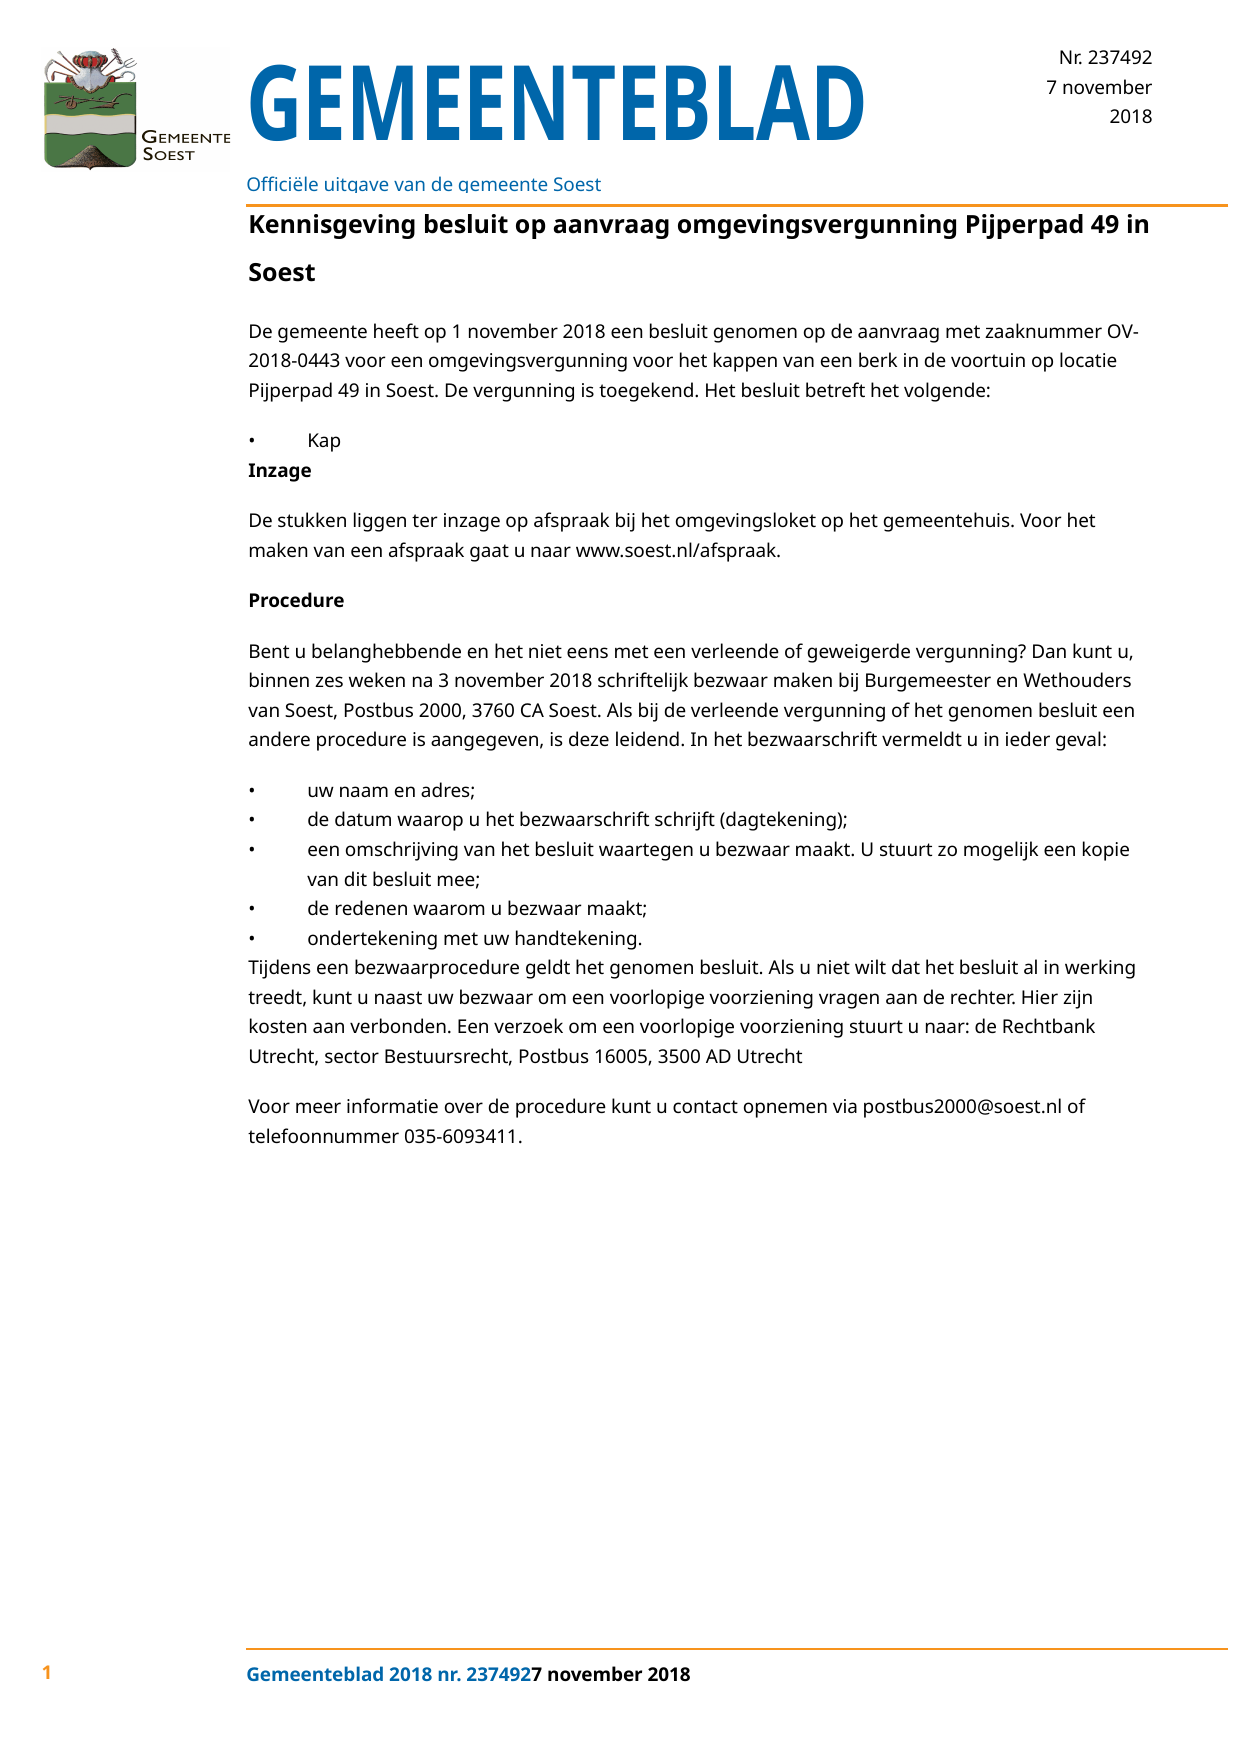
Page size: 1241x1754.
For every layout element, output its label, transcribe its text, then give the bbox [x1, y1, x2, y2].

text Bent u belanghebbende en het niet eens met een verleende of geweigerde vergunning? Dan kunt u, binnen zes weken na 3 november 2018 schriftelijk bezwaar maken bij Burgemeester en Wethouders van Soest, Postbus 2000, 3760 CA Soest. Als bij de verleende vergunning of het genomen besluit een andere procedure is aangegeven, is deze leidend. In het bezwaarschrift vermeldt u in ieder geval: [248, 638, 1152, 752]
text De stukken liggen ter inzage op afspraak bij het omgevingsloket op het gemeentehuis. Voor het maken van een afspraak gaat u naar www.soest.nl/afspraak. [248, 507, 1152, 563]
text Procedure [248, 587, 1152, 613]
text Tijdens een bezwaarprocedure geldt het genomen besluit. Als u niet wilt dat het besluit al in werking treedt, kunt u naast uw bezwaar om een voorlopige voorziening vragen aan de rechter. Hier zijn kosten aan verbonden. Een verzoek om een voorlopige voorziening stuurt u naar: de Rechtbank Utrecht, sector Bestuursrecht, Postbus 16005, 3500 AD Utrecht [248, 954, 1152, 1069]
picture [41, 47, 231, 172]
text Voor meer informatie over de procedure kunt u contact opnemen via postbus2000@soest.nl of telefoonnummer 035-6093411. [248, 1094, 1152, 1149]
text Kennisgeving besluit op aanvraag omgevingsvergunning Pijperpad 49 in Soest [248, 207, 1152, 288]
list Kap [248, 427, 1152, 453]
text Inzage [248, 457, 1152, 483]
list de datum waarop u het bezwaarschrift schrijft (dagtekening); [248, 807, 1152, 832]
text De gemeente heeft op 1 november 2018 een besluit genomen op de aanvraag met zaaknummer OV-2018-0443 voor een omgevingsvergunning voor het kappen van een berk in de voortuin op locatie Pijperpad 49 in Soest. De vergunning is toegekend. Het besluit betreft het volgende: [248, 318, 1152, 403]
list de redenen waarom u bezwaar maakt; [248, 895, 1152, 921]
list ondertekening met uw handtekening. [248, 925, 1152, 951]
list een omschrijving van het besluit waartegen u bezwaar maakt. U stuurt zo mogelijk een kopie van dit besluit mee; [248, 836, 1152, 892]
list uw naam en adres; [248, 777, 1152, 803]
